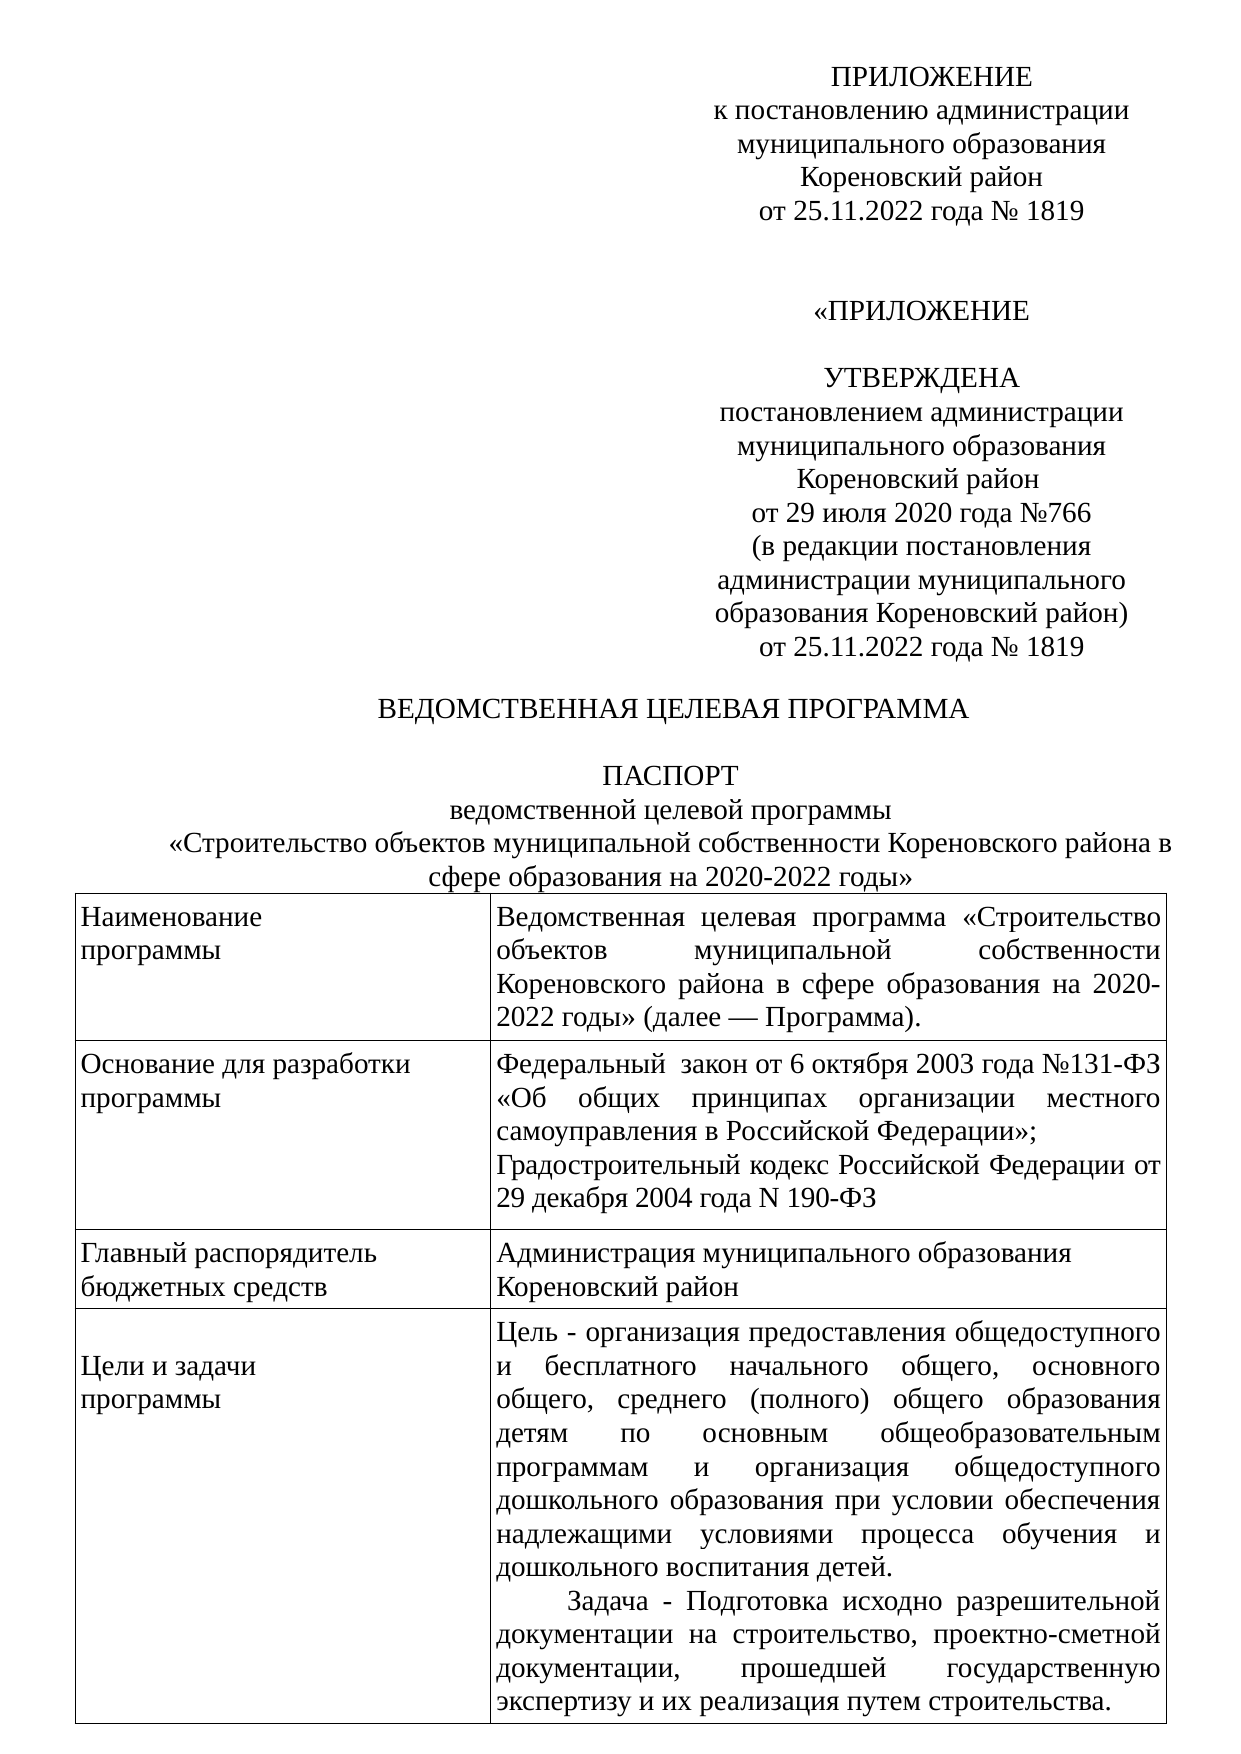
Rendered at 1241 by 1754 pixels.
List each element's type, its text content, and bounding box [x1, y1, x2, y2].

text ведомственной целевой программы [160, 792, 1181, 825]
table_header Ведомственная целевая программа «Строительство объектов муниципальной собственности Кореновского района в сфере образования на 2020-2022 годы» (далее — Программа). [491, 894, 1166, 1040]
text ПАСПОРТ [160, 758, 1181, 792]
text Кореновский район [662, 159, 1181, 193]
text «Строительство объектов муниципальной собственности Кореновского района в сфере образования на 2020-2022 годы» [160, 825, 1181, 892]
text ВЕДОМСТВЕННАЯ ЦЕЛЕВАЯ ПРОГРАММА [160, 691, 1181, 725]
table_cell Основание для разработки программы [76, 1041, 490, 1229]
text постановлением администрации муниципального образования Кореновский район [662, 394, 1181, 495]
text ПРИЛОЖЕНИЕ [160, 59, 1181, 92]
table_cell Цели и задачи программы [76, 1309, 490, 1723]
text от 25.11.2022 года № 1819 [662, 193, 1181, 226]
text от 25.11.2022 года № 1819 [662, 629, 1181, 662]
table_cell Администрация муниципального образования Кореновский район [491, 1230, 1166, 1308]
text УТВЕРЖДЕНА [662, 361, 1181, 394]
table_cell Главный распорядитель бюджетных средств [76, 1230, 490, 1308]
text «ПРИЛОЖЕНИЕ [662, 293, 1181, 327]
table_cell Федеральный закон от 6 октября 2003 года №131-ФЗ «Об общих принципах организации местного самоуправления в Российской Федерации»; Градостроительный кодекс Российской Федерации от 29 декабря 2004 года N 190-ФЗ [491, 1041, 1166, 1229]
text к постановлению администрации [662, 92, 1181, 126]
text от 29 июля 2020 года №766 [662, 495, 1181, 528]
text муниципального образования [662, 126, 1181, 159]
table_header Наименование программы [76, 894, 490, 1040]
table_cell Цель - организация предоставления общедоступного и бесплатного начального общего, основного общего, среднего (полного) общего образования детям по основным общеобразовательным программам и организация общедоступного дошкольного образования при условии обеспечения надлежащими условиями процесса обучения и дошкольного воспитания детей. Задача - Подготовка исходно разрешительной документации на строительство, проектно-сметной документации, прошедшей государственную экспертизу и их реализация путем строительства. [491, 1309, 1166, 1723]
text (в редакции постановления администрации муниципального образования Кореновский район) [662, 528, 1181, 629]
